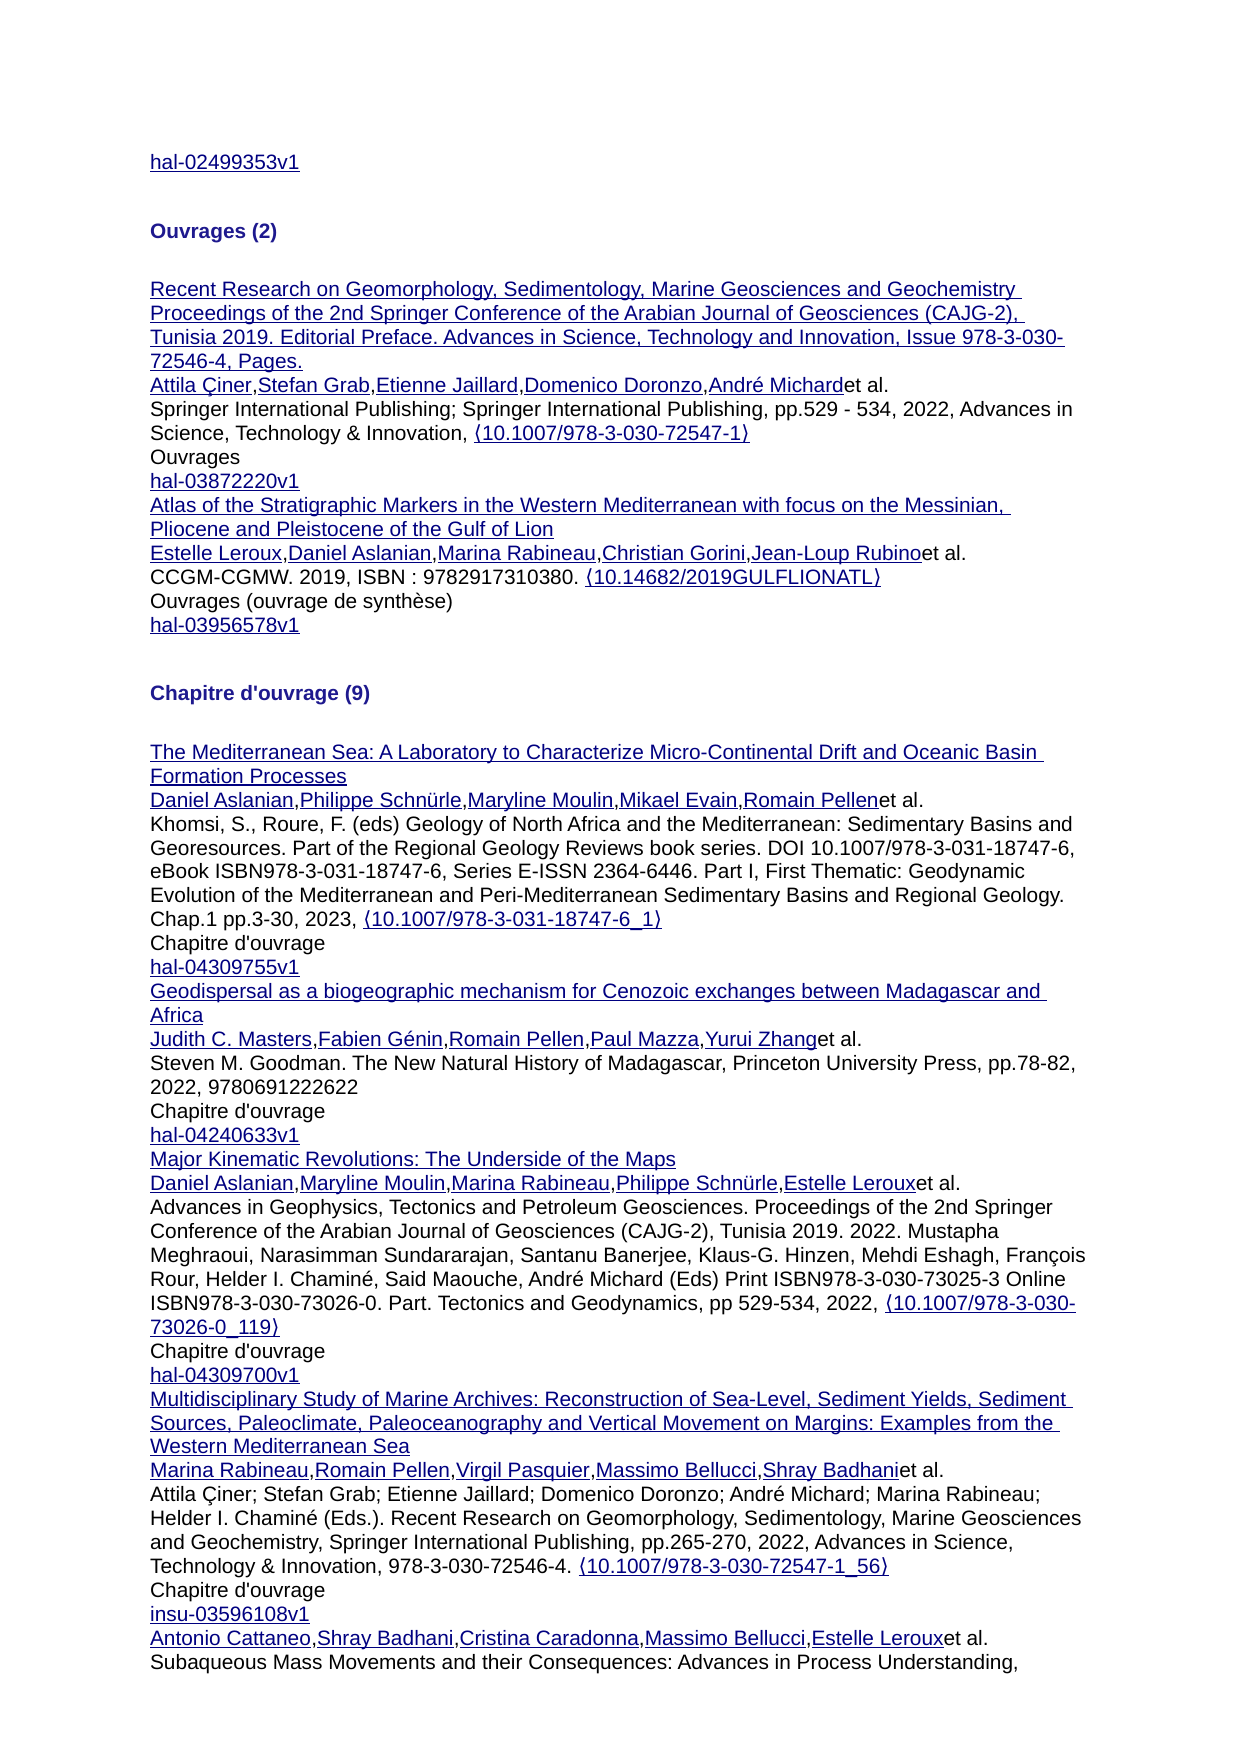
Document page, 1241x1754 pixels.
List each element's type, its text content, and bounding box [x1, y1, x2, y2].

table_header The Mediterranean Sea: A Laboratory to Characterize Micro-Continental Drift and Oceanic Basin Formation Processes Daniel Aslanian,Philippe Schnürle,Maryline Moulin,Mikael Evain,Romain Pellenet al. Khomsi, S., Roure, F. (eds) Geology of North Africa and the Mediterranean: Sedimentary Basins and Georesources. Part of the Regional Geology Reviews book series. DOI 10.1007/978-3-031-18747-6, eBook ISBN978-3-031-18747-6, Series E-ISSN 2364-6446. Part I, First Thematic: Geodynamic Evolution of the Mediterranean and Peri-Mediterranean Sedimentary Basins and Regional Geology. Chap.1 pp.3-30, 2023, ⟨10.1007/978-3-031-18747-6_1⟩ Chapitre d'ouvrage hal-04309755v1 [150, 740, 1090, 979]
table_cell Atlas of the Stratigraphic Markers in the Western Mediterranean with focus on the Messinian, Pliocene and Pleistocene of the Gulf of Lion Estelle Leroux,Daniel Aslanian,Marina Rabineau,Christian Gorini,Jean-Loup Rubinoet al. CCGM-CGMW. 2019, ISBN : 9782917310380. ⟨10.14682/2019GULFLIONATL⟩ Ouvrages (ouvrage de synthèse) hal-03956578v1 [150, 493, 1090, 636]
subtitle Chapitre d'ouvrage (9) [150, 681, 1090, 705]
table_cell Multidisciplinary Study of Marine Archives: Reconstruction of Sea-Level, Sediment Yields, Sediment Sources, Paleoclimate, Paleoceanography and Vertical Movement on Margins: Examples from the Western Mediterranean Sea Marina Rabineau,Romain Pellen,Virgil Pasquier,Massimo Bellucci,Shray Badhaniet al. Attila Çiner; Stefan Grab; Etienne Jaillard; Domenico Doronzo; André Michard; Marina Rabineau; Helder I. Chaminé (Eds.). Recent Research on Geomorphology, Sedimentology, Marine Geosciences and Geochemistry, Springer International Publishing, pp.265-270, 2022, Advances in Science, Technology & Innovation, 978-3-030-72546-4. ⟨10.1007/978-3-030-72547-1_56⟩ Chapitre d'ouvrage insu-03596108v1 [150, 1386, 1090, 1626]
table_cell The Last Glacial Maximum Balearic Abyssal Plain Megabed revisited Antonio Cattaneo,Shray Badhani,Cristina Caradonna,Massimo Bellucci,Estelle Lerouxet al. Subaqueous Mass Movements and their Consequences: Advances in Process Understanding, Monitoring and Hazard Assessments, 500 (1), pp.341-357, 2020, ⟨10.1144/SP500-2019-188⟩ Chapitre d'ouvrage hal-03099479v1 [150, 1626, 1090, 1674]
table_cell Geodispersal as a biogeographic mechanism for Cenozoic exchanges between Madagascar and Africa Judith C. Masters,Fabien Génin,Romain Pellen,Paul Mazza,Yurui Zhanget al. Steven M. Goodman. The New Natural History of Madagascar, Princeton University Press, pp.78-82, 2022, 9780691222622 Chapitre d'ouvrage hal-04240633v1 [150, 979, 1090, 1147]
table_header Recent Research on Geomorphology, Sedimentology, Marine Geosciences and Geochemistry Proceedings of the 2nd Springer Conference of the Arabian Journal of Geosciences (CAJG-2), Tunisia 2019. Editorial Preface. Advances in Science, Technology and Innovation, Issue 978-3-030-72546-4, Pages. Attila Çiner,Stefan Grab,Etienne Jaillard,Domenico Doronzo,André Michardet al. Springer International Publishing; Springer International Publishing, pp.529 - 534, 2022, Advances in Science, Technology & Innovation, ⟨10.1007/978-3-030-72547-1⟩ Ouvrages hal-03872220v1 [150, 277, 1090, 493]
table_cell Major Kinematic Revolutions: The Underside of the Maps Daniel Aslanian,Maryline Moulin,Marina Rabineau,Philippe Schnürle,Estelle Lerouxet al. Advances in Geophysics, Tectonics and Petroleum Geosciences. Proceedings of the 2nd Springer Conference of the Arabian Journal of Geosciences (CAJG-2), Tunisia 2019. 2022. Mustapha Meghraoui, Narasimman Sundararajan, Santanu Banerjee, Klaus-G. Hinzen, Mehdi Eshagh, François Rour, Helder I. Chaminé, Said Maouche, André Michard (Eds) Print ISBN978-3-030-73025-3 Online ISBN978-3-030-73026-0. Part. Tectonics and Geodynamics, pp 529-534, 2022, ⟨10.1007/978-3-030-73026-0_119⟩ Chapitre d'ouvrage hal-04309700v1 [150, 1147, 1090, 1386]
table_cell hal-02499353v1 [150, 150, 1090, 174]
subtitle Ouvrages (2) [150, 219, 1090, 243]
